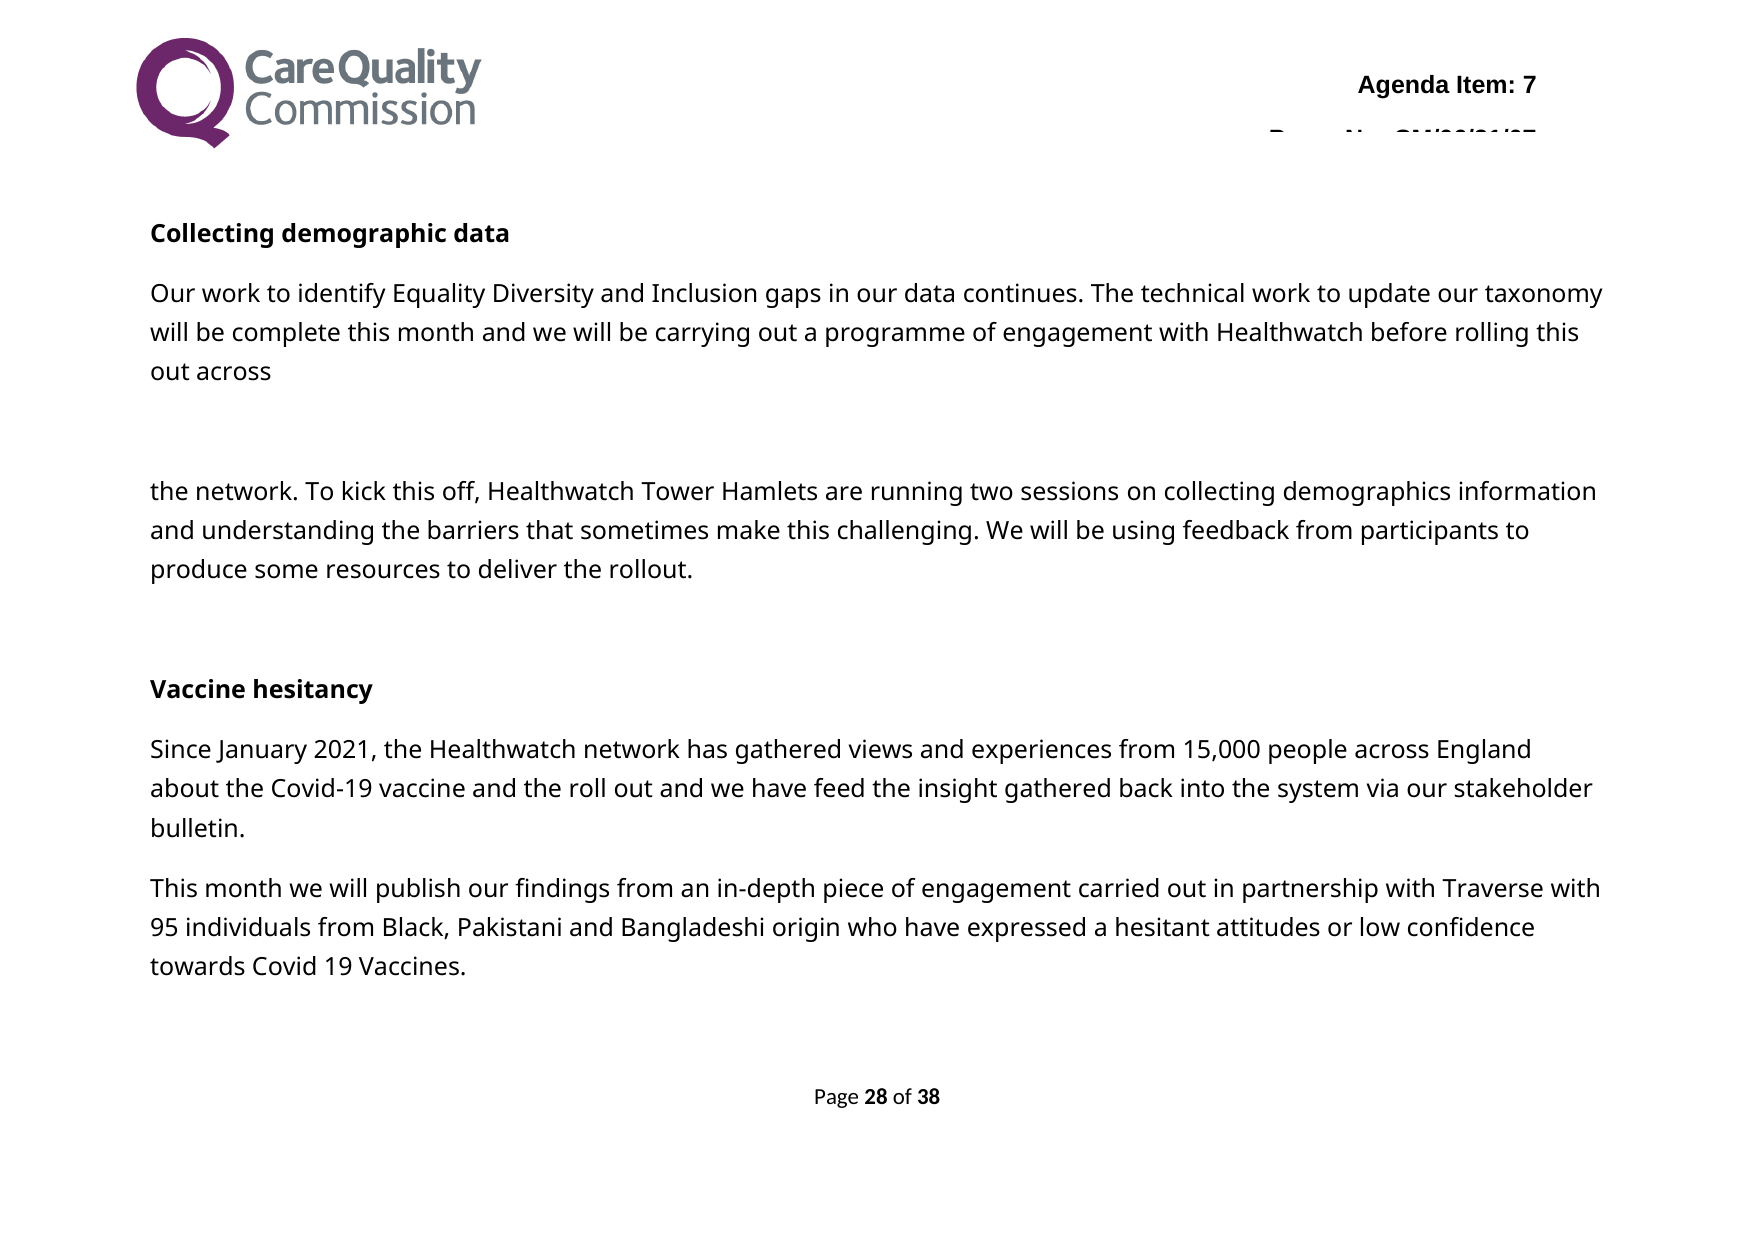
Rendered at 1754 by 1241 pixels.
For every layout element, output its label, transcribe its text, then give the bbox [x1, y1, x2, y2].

text the network. To kick this off, Healthwatch Tower Hamlets are running two sessions on collecting demographics information and understanding the barriers that sometimes make this challenging. We will be using feedback from participants to produce some resources to deliver the rollout. [150, 473, 1604, 586]
text Collecting demographic data [150, 215, 1604, 249]
text Since January 2021, the Healthwatch network has gathered views and experiences from 15,000 people across England about the Covid-19 vaccine and the roll out and we have feed the insight gathered back into the system via our stakeholder bulletin. [150, 732, 1604, 844]
text Our work to identify Equality Diversity and Inclusion gaps in our data continues. The technical work to update our taxonomy will be complete this month and we will be carrying out a programme of engagement with Healthwatch before rolling this out across [150, 275, 1604, 388]
text Vaccine hesitancy [150, 672, 1604, 706]
text This month we will publish our findings from an in-depth piece of engagement carried out in partnership with Traverse with 95 individuals from Black, Pakistani and Bangladeshi origin who have expressed a hesitant attitudes or low confidence towards Covid 19 Vaccines. [150, 870, 1604, 983]
